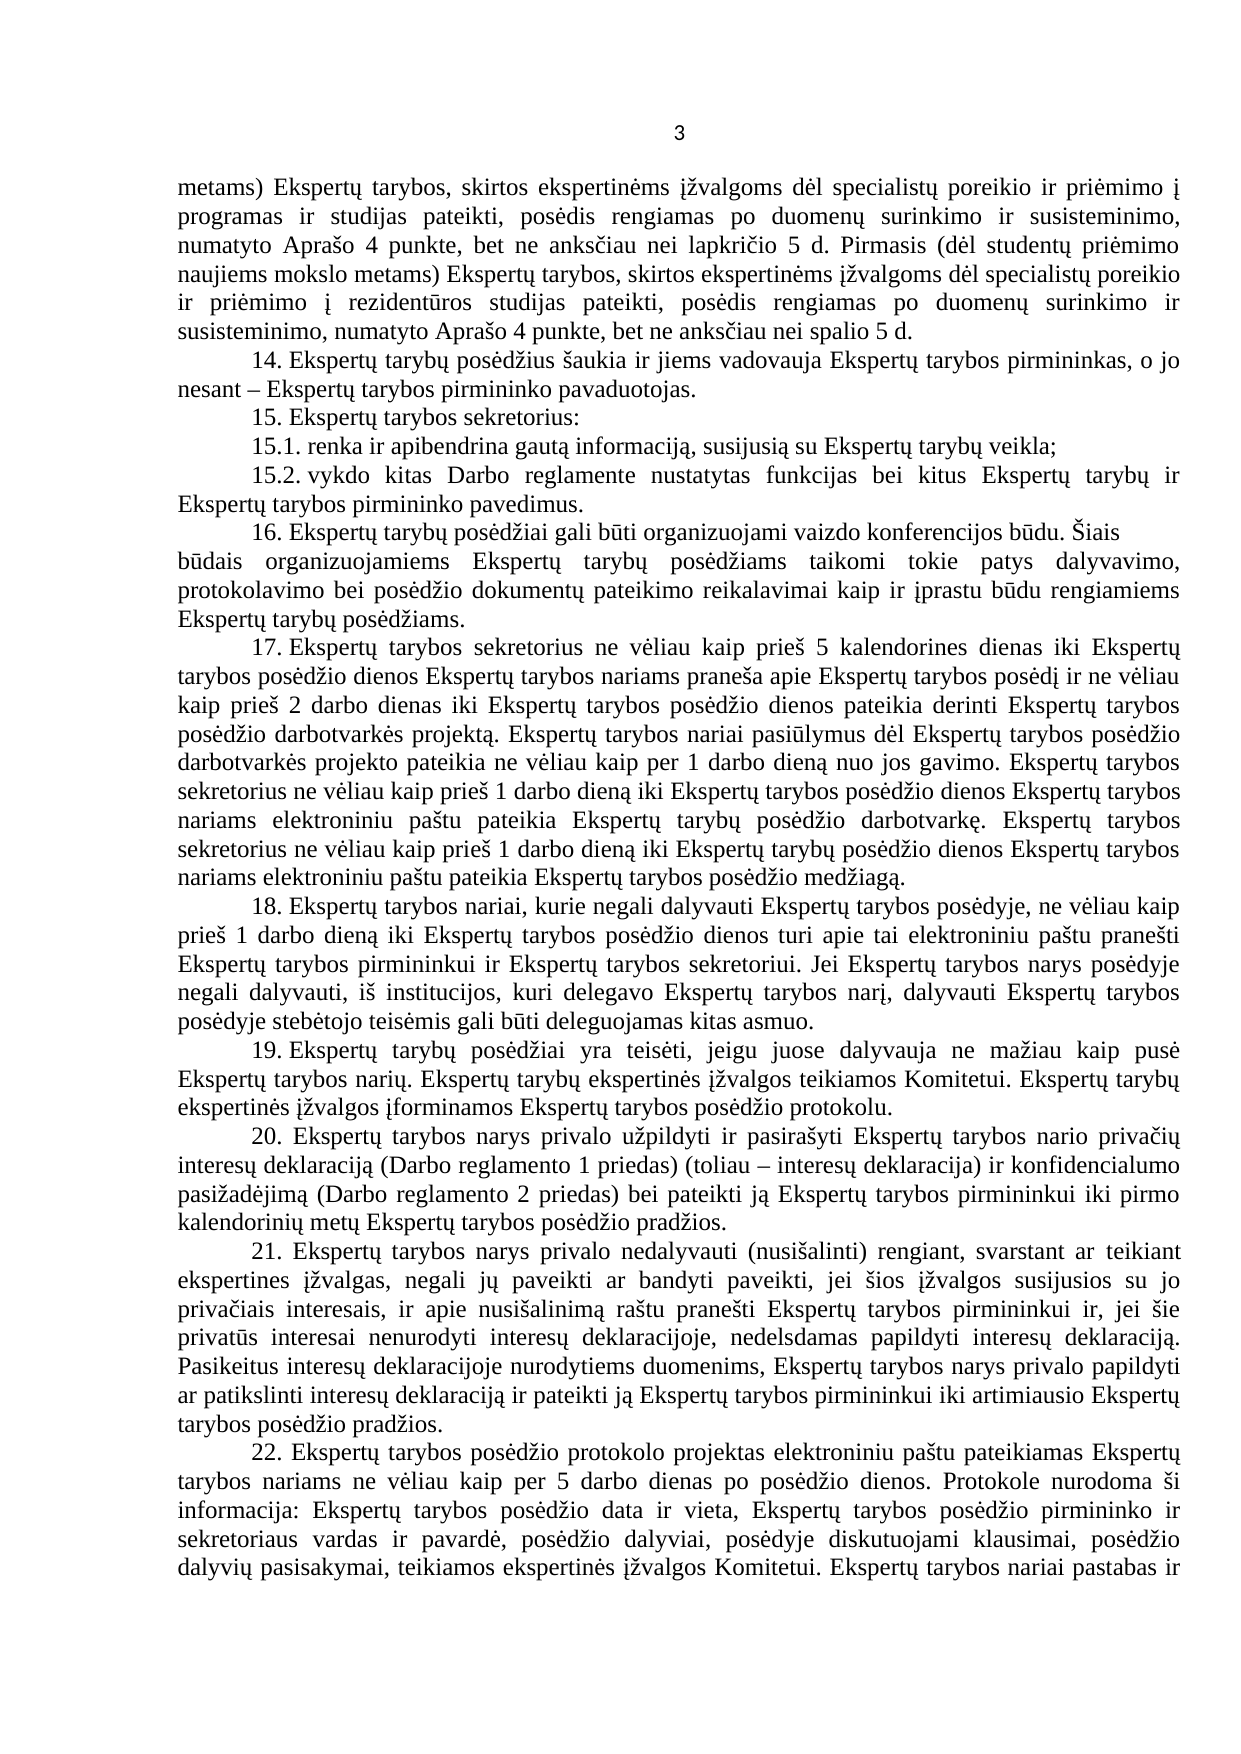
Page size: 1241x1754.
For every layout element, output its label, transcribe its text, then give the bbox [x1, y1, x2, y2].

text metams) Ekspertų tarybos, skirtos ekspertinėms įžvalgoms dėl specialistų poreikio ir priėmimo į programas ir studijas pateikti, posėdis rengiamas po duomenų surinkimo ir susisteminimo, numatyto Aprašo 4 punkte, bet ne anksčiau nei lapkričio 5 d. Pirmasis (dėl studentų priėmimo naujiems mokslo metams) Ekspertų tarybos, skirtos ekspertinėms įžvalgoms dėl specialistų poreikio ir priėmimo į rezidentūros studijas pateikti, posėdis rengiamas po duomenų surinkimo ir susisteminimo, numatyto Aprašo 4 punkte, bet ne anksčiau nei spalio 5 d. [177, 172, 1181, 345]
text 15.2. vykdo kitas Darbo reglamente nustatytas funkcijas bei kitus Ekspertų tarybų ir Ekspertų tarybos pirmininko pavedimus. [177, 460, 1181, 517]
text 17. Ekspertų tarybos sekretorius ne vėliau kaip prieš 5 kalendorines dienas iki Ekspertų tarybos posėdžio dienos Ekspertų tarybos nariams praneša apie Ekspertų tarybos posėdį ir ne vėliau kaip prieš 2 darbo dienas iki Ekspertų tarybos posėdžio dienos pateikia derinti Ekspertų tarybos posėdžio darbotvarkės projektą. Ekspertų tarybos nariai pasiūlymus dėl Ekspertų tarybos posėdžio darbotvarkės projekto pateikia ne vėliau kaip per 1 darbo dieną nuo jos gavimo. Ekspertų tarybos sekretorius ne vėliau kaip prieš 1 darbo dieną iki Ekspertų tarybos posėdžio dienos Ekspertų tarybos nariams elektroniniu paštu pateikia Ekspertų tarybų posėdžio darbotvarkę. Ekspertų tarybos sekretorius ne vėliau kaip prieš 1 darbo dieną iki Ekspertų tarybų posėdžio dienos Ekspertų tarybos nariams elektroniniu paštu pateikia Ekspertų tarybos posėdžio medžiagą. [177, 632, 1181, 891]
text 14. Ekspertų tarybų posėdžius šaukia ir jiems vadovauja Ekspertų tarybos pirmininkas, o jo nesant – Ekspertų tarybos pirmininko pavaduotojas. [177, 345, 1181, 402]
text 20. Ekspertų tarybos narys privalo užpildyti ir pasirašyti Ekspertų tarybos nario privačių interesų deklaraciją (Darbo reglamento 1 priedas) (toliau – interesų deklaracija) ir konfidencialumo pasižadėjimą (Darbo reglamento 2 priedas) bei pateikti ją Ekspertų tarybos pirmininkui iki pirmo kalendorinių metų Ekspertų tarybos posėdžio pradžios. [177, 1121, 1181, 1236]
text 21. Ekspertų tarybos narys privalo nedalyvauti (nusišalinti) rengiant, svarstant ar teikiant ekspertines įžvalgas, negali jų paveikti ar bandyti paveikti, jei šios įžvalgos susijusios su jo privačiais interesais, ir apie nusišalinimą raštu pranešti Ekspertų tarybos pirmininkui ir, jei šie privatūs interesai nenurodyti interesų deklaracijoje, nedelsdamas papildyti interesų deklaraciją. Pasikeitus interesų deklaracijoje nurodytiems duomenims, Ekspertų tarybos narys privalo papildyti ar patikslinti interesų deklaraciją ir pateikti ją Ekspertų tarybos pirmininkui iki artimiausio Ekspertų tarybos posėdžio pradžios. [177, 1236, 1181, 1437]
text 16. Ekspertų tarybų posėdžiai gali būti organizuojami vaizdo konferencijos būdu. Šiais [177, 517, 1181, 546]
text 22. Ekspertų tarybos posėdžio protokolo projektas elektroniniu paštu pateikiamas Ekspertų tarybos nariams ne vėliau kaip per 5 darbo dienas po posėdžio dienos. Protokole nurodoma ši informacija: Ekspertų tarybos posėdžio data ir vieta, Ekspertų tarybos posėdžio pirmininko ir sekretoriaus vardas ir pavardė, posėdžio dalyviai, posėdyje diskutuojami klausimai, posėdžio dalyvių pasisakymai, teikiamos ekspertinės įžvalgos Komitetui. Ekspertų tarybos nariai pastabas ir [177, 1437, 1181, 1581]
text 19. Ekspertų tarybų posėdžiai yra teisėti, jeigu juose dalyvauja ne mažiau kaip pusė Ekspertų tarybos narių. Ekspertų tarybų ekspertinės įžvalgos teikiamos Komitetui. Ekspertų tarybų ekspertinės įžvalgos įforminamos Ekspertų tarybos posėdžio protokolu. [177, 1035, 1181, 1121]
text 18. Ekspertų tarybos nariai, kurie negali dalyvauti Ekspertų tarybos posėdyje, ne vėliau kaip prieš 1 darbo dieną iki Ekspertų tarybos posėdžio dienos turi apie tai elektroniniu paštu pranešti Ekspertų tarybos pirmininkui ir Ekspertų tarybos sekretoriui. Jei Ekspertų tarybos narys posėdyje negali dalyvauti, iš institucijos, kuri delegavo Ekspertų tarybos narį, dalyvauti Ekspertų tarybos posėdyje stebėtojo teisėmis gali būti deleguojamas kitas asmuo. [177, 891, 1181, 1035]
text būdais organizuojamiems Ekspertų tarybų posėdžiams taikomi tokie patys dalyvavimo, protokolavimo bei posėdžio dokumentų pateikimo reikalavimai kaip ir įprastu būdu rengiamiems Ekspertų tarybų posėdžiams. [177, 546, 1181, 632]
text 15.1. renka ir apibendrina gautą informaciją, susijusią su Ekspertų tarybų veikla; [177, 431, 1181, 460]
text 15. Ekspertų tarybos sekretorius: [177, 402, 1181, 431]
